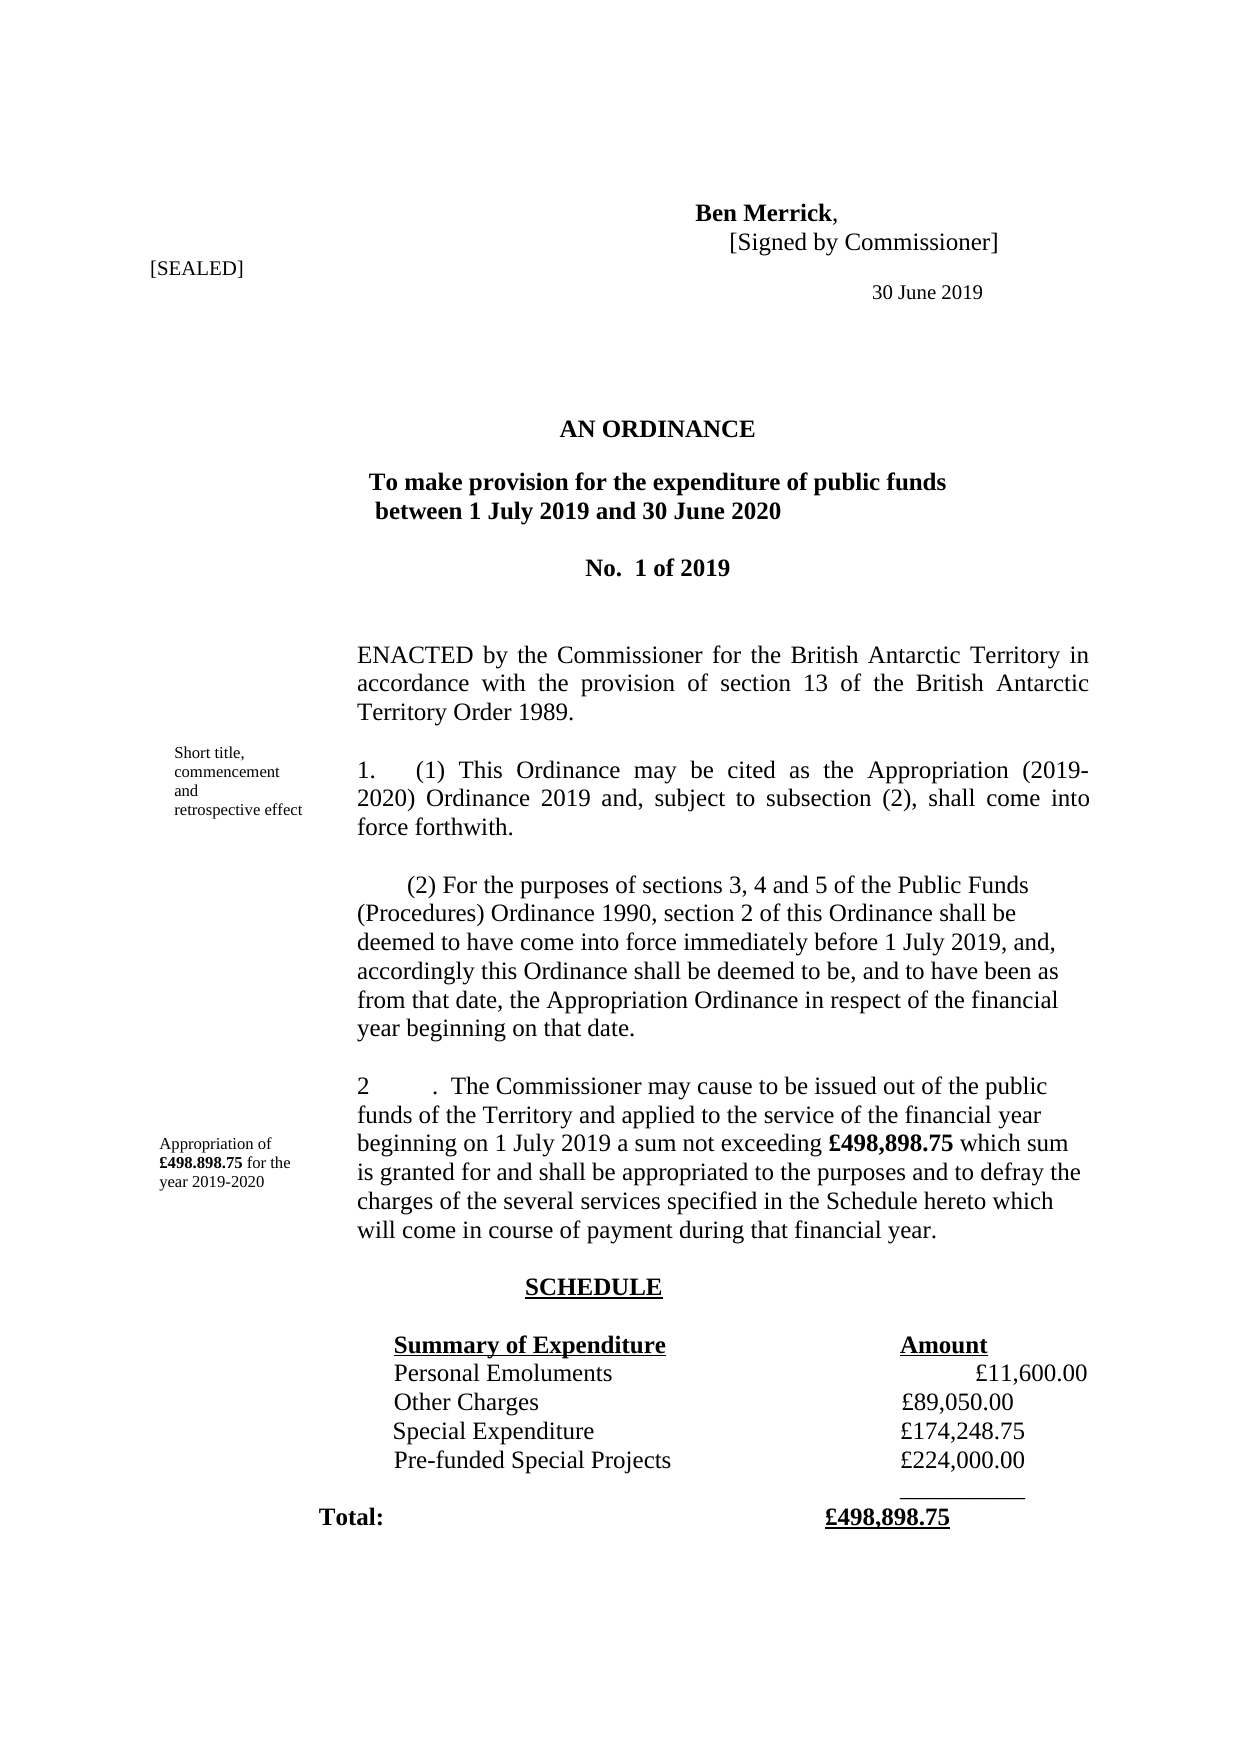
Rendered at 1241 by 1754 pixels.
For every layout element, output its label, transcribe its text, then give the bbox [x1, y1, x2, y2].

text Short title, [174, 742, 306, 762]
text SCHEDULE [525, 1272, 1090, 1301]
text 1. (1) This Ordinance may be cited as the Appropriation (2019- 2020) Ordinance 2019 and, subject to subsection (2), shall come into force forthwith. [357, 755, 1090, 841]
text Appropriation of [159, 1134, 306, 1153]
text between 1 July 2019 and 30 June 2020 [150, 496, 1090, 525]
text (2) For the purposes of sections 3, 4 and 5 of the Public Funds [357, 870, 1090, 898]
text ENACTED by the Commissioner for the British Antarctic Territory in accordance with the provision of section 13 of the British Antarctic Territory Order 1989. [357, 640, 1090, 726]
text commencement and [174, 762, 306, 800]
text To make provision for the expenditure of public funds [150, 467, 1090, 496]
text Other Charges £89,050.00 [150, 1387, 1090, 1416]
text [SEALED] [150, 256, 1090, 280]
text Pre-funded Special Projects £224,000.00 __________ [150, 1445, 1090, 1502]
text Special Expenditure £174,248.75 [150, 1416, 1090, 1445]
text No. 1 of 2019 [150, 553, 1090, 582]
text £498.898.75 for the year 2019-2020 [159, 1153, 306, 1191]
text 30 June 2019 [150, 280, 1090, 304]
text [144, 1126, 321, 1198]
subtitle AN ORDINANCE [150, 414, 1090, 443]
text retrospective effect [174, 800, 306, 819]
text 2 . The Commissioner may cause to be issued out of the public funds of the Territory and applied to the service of the financial year beginning on 1 July 2019 a sum not exceeding £498,898.75 which sum is granted for and shall be appropriated to the purposes and to defray the charges of the several services specified in the Schedule hereto which will come in course of payment during that financial year. [357, 1071, 1090, 1243]
text Total: £498,898.75 [150, 1502, 1095, 1531]
text Summary of Expenditure Amount [150, 1330, 1090, 1358]
text Personal Emoluments £11,600.00 [150, 1358, 1090, 1387]
subtitle Ben Merrick, [Signed by Commissioner] [225, 198, 1090, 256]
text (Procedures) Ordinance 1990, section 2 of this Ordinance shall be deemed to have come into force immediately before 1 July 2019, and, accordingly this Ordinance shall be deemed to be, and to have been as from that date, the Appropriation Ordinance in respect of the financial year beginning on that date. [357, 898, 1090, 1042]
